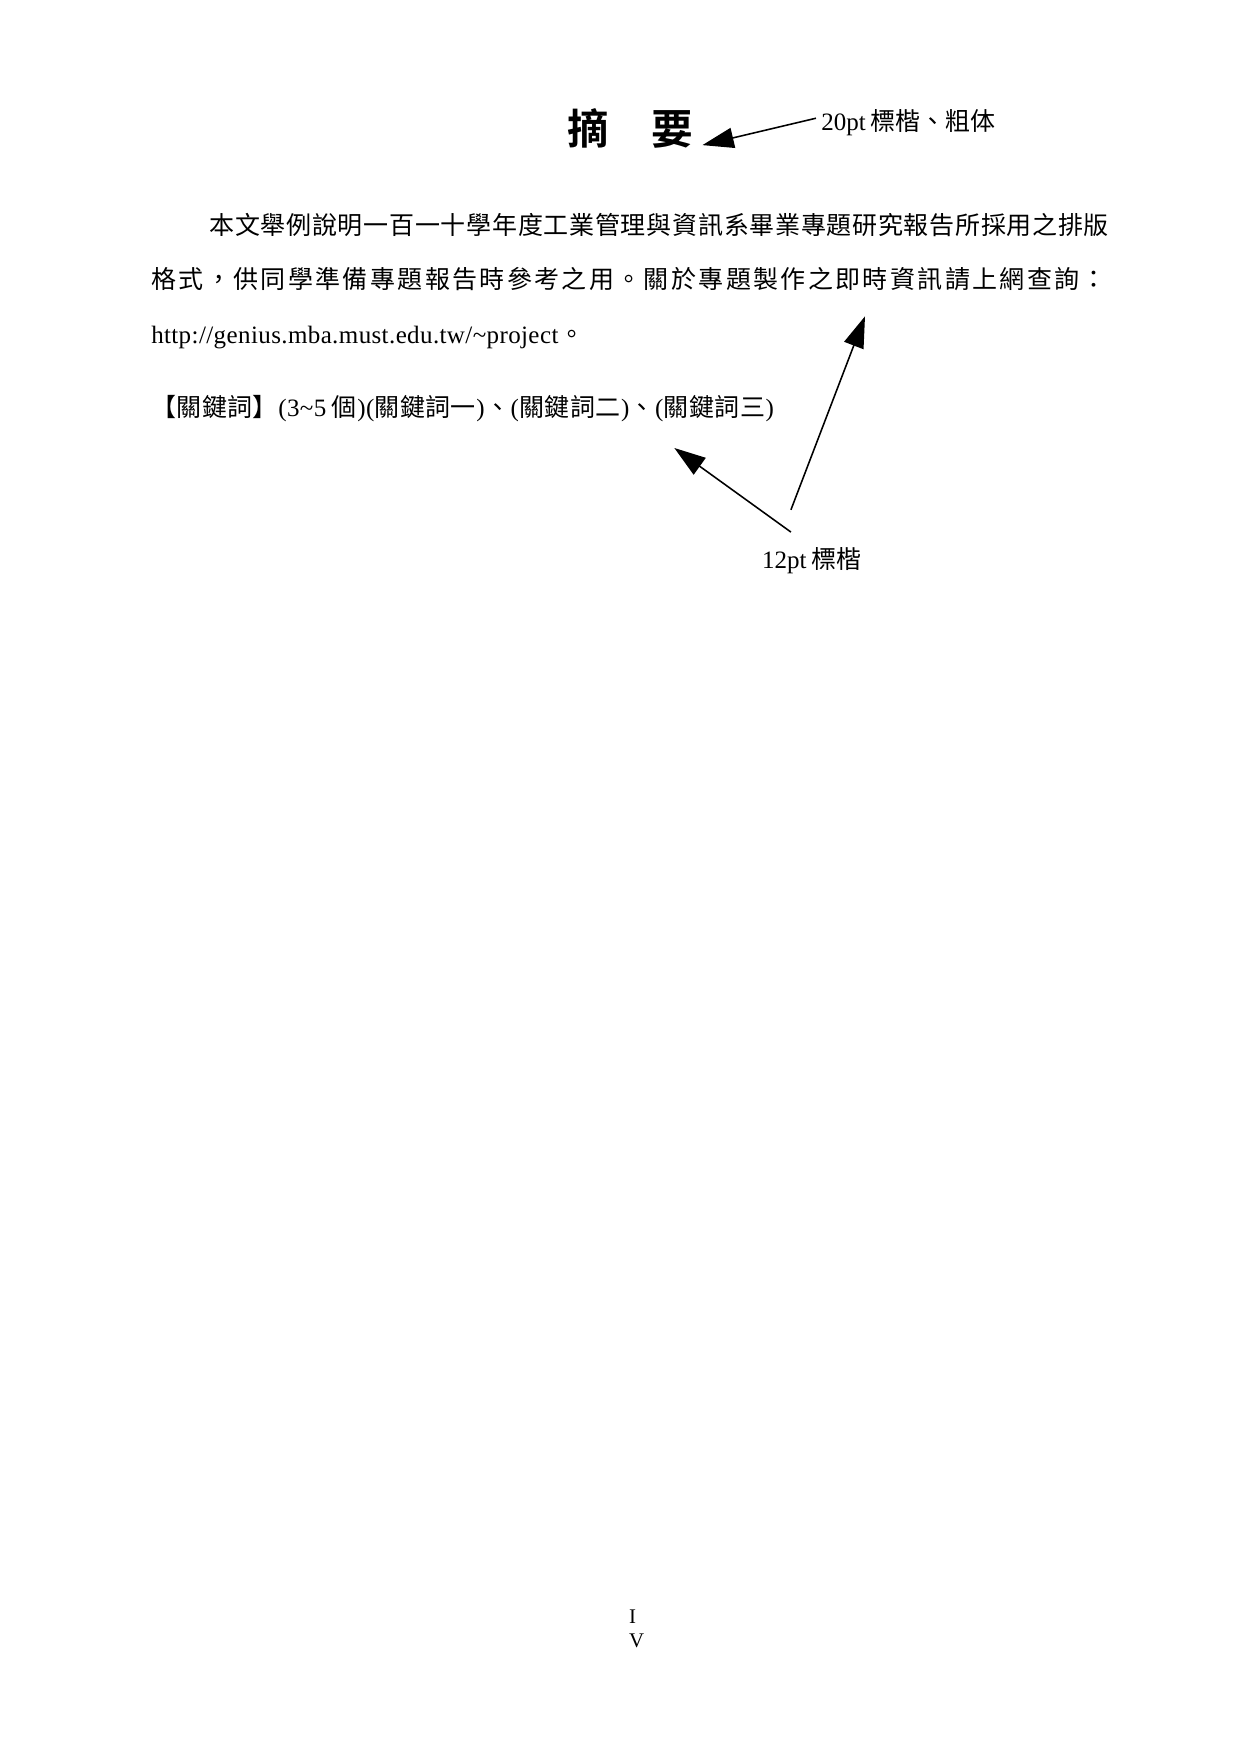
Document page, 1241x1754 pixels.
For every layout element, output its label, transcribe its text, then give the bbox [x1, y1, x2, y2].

text 本文舉例說明一百一十學年度工業管理與資訊系畢業專題研究報告所採用之排版格式，供同學準備專題報告時參考之用。關於專題製作之即時資訊請上網查詢：http://genius.mba.must.edu.tw/~project。 [151, 205, 1109, 350]
text 摘 要 [151, 96, 779, 157]
text [826, 387, 1109, 423]
text 12pt標楷 [660, 539, 861, 576]
text 【關鍵詞】(3~5個)(關鍵詞一)、(關鍵詞二)、(關鍵詞三) [151, 387, 836, 423]
text [779, 93, 1011, 187]
text [1011, 96, 1109, 157]
text 20pt標楷、粗体 [794, 101, 996, 137]
